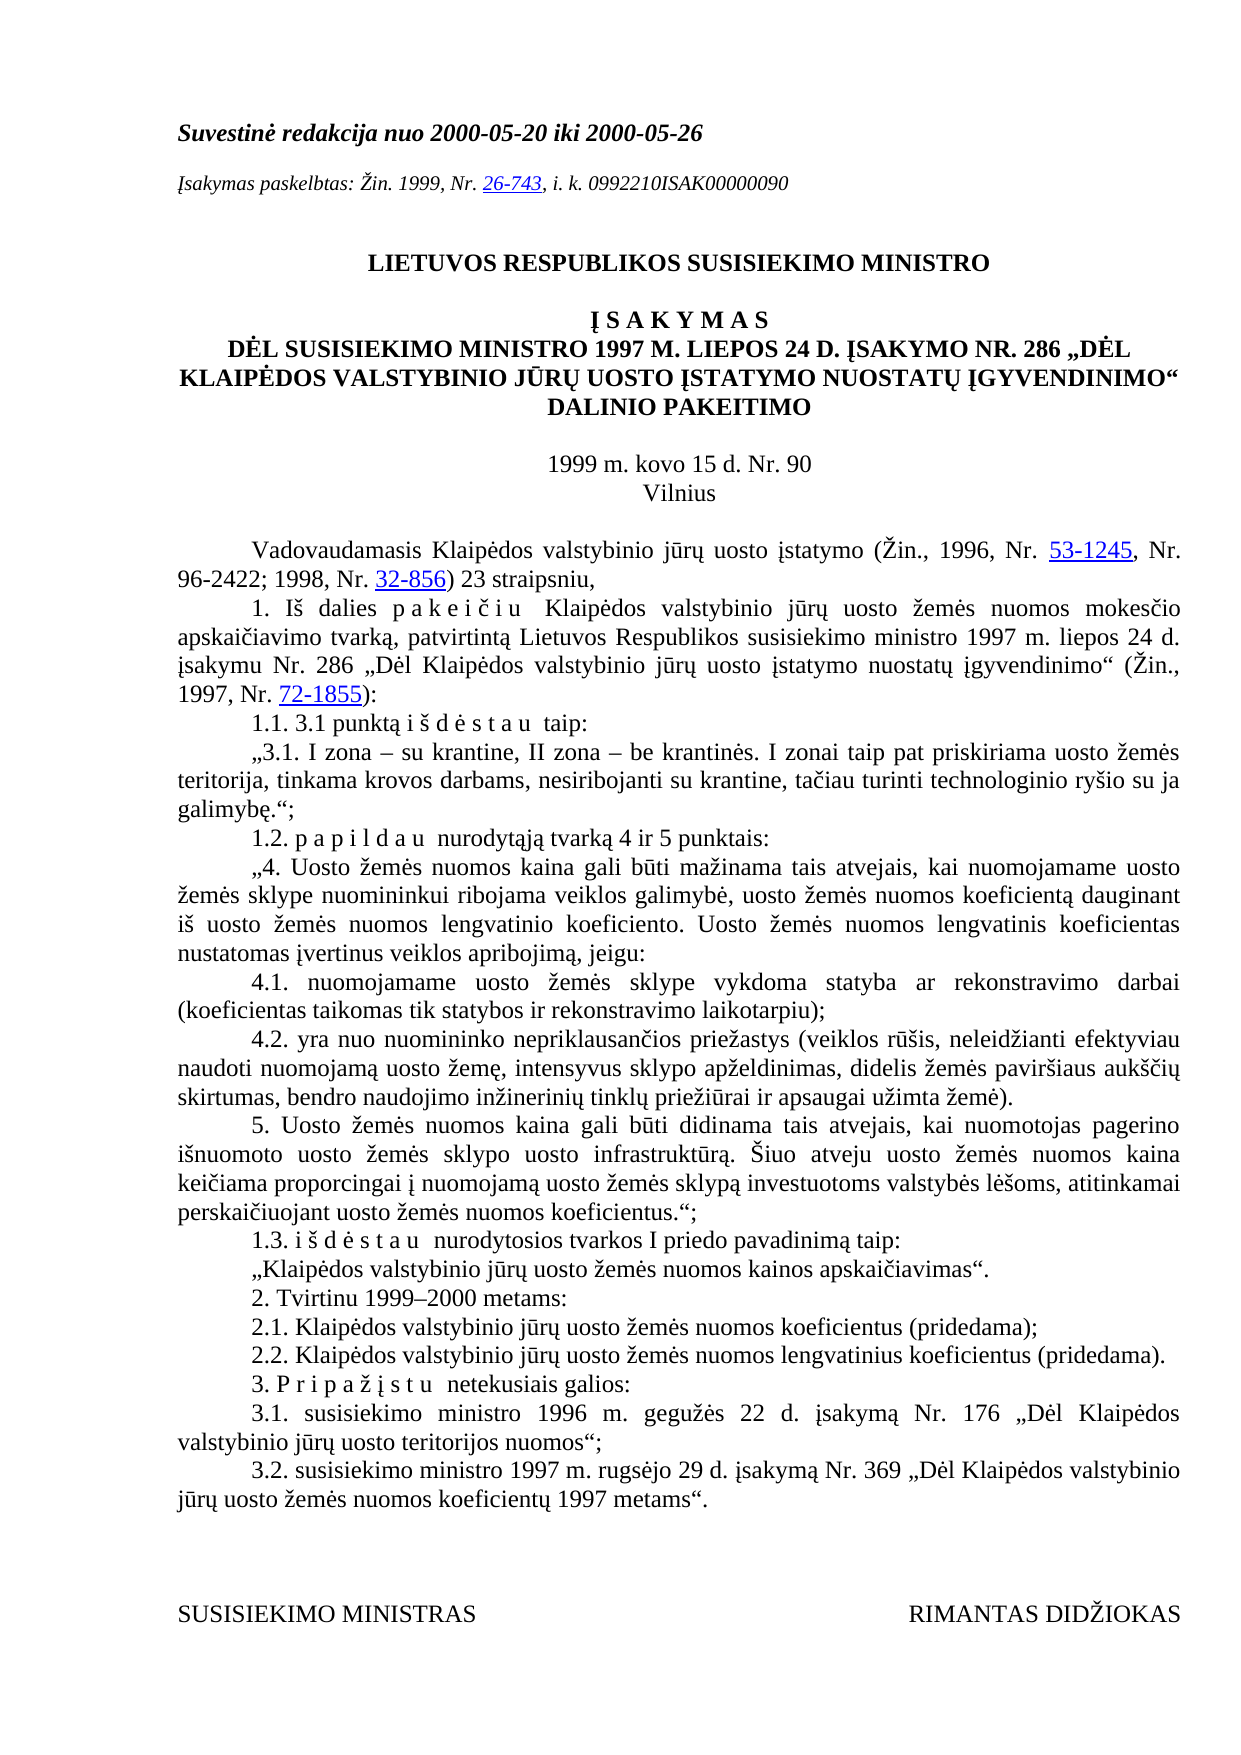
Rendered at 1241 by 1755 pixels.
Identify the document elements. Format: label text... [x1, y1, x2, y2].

text LIETUVOS RESPUBLIKOS SUSISIEKIMO MINISTRO [177, 248, 1181, 277]
text „Klaipėdos valstybinio jūrų uosto žemės nuomos kainos apskaičiavimas“. [177, 1254, 1181, 1283]
text 1. Iš dalies pakeičiu Klaipėdos valstybinio jūrų uosto žemės nuomos mokesčio apskaičiavimo tvarką, patvirtintą Lietuvos Respublikos susisiekimo ministro 1997 m. liepos 24 d. įsakymu Nr. 286 „Dėl Klaipėdos valstybinio jūrų uosto įstatymo nuostatų įgyvendinimo“ (Žin., 1997, Nr. 72-1855): [177, 593, 1181, 708]
text 4.2. yra nuo nuomininko nepriklausančios priežastys (veiklos rūšis, neleidžianti efektyviau naudoti nuomojamą uosto žemę, intensyvus sklypo apželdinimas, didelis žemės paviršiaus aukščių skirtumas, bendro naudojimo inžinerinių tinklų priežiūrai ir apsaugai užimta žemė). [177, 1024, 1181, 1110]
text 3.2. susisiekimo ministro 1997 m. rugsėjo 29 d. įsakymą Nr. 369 „Dėl Klaipėdos valstybinio jūrų uosto žemės nuomos koeficientų 1997 metams“. [177, 1455, 1181, 1513]
text DĖL SUSISIEKIMO MINISTRO 1997 M. LIEPOS 24 D. ĮSAKYMO NR. 286 „DĖL KLAIPĖDOS VALSTYBINIO JŪRŲ UOSTO ĮSTATYMO NUOSTATŲ ĮGYVENDINIMO“ DALINIO PAKEITIMO [177, 334, 1181, 420]
text Vilnius [177, 478, 1181, 507]
text Suvestinė redakcija nuo 2000-05-20 iki 2000-05-26 [177, 118, 1181, 147]
text SUSISIEKIMO MINISTRAS RIMANTAS DIDŽIOKAS [177, 1599, 1181, 1628]
text 3. Pripažįstu netekusiais galios: [177, 1369, 1181, 1398]
text Vadovaudamasis Klaipėdos valstybinio jūrų uosto įstatymo (Žin., 1996, Nr. 53-1245, Nr. 96-2422; 1998, Nr. 32-856) 23 straipsniu, [177, 535, 1181, 593]
text 1.3. išdėstau nurodytosios tvarkos I priedo pavadinimą taip: [177, 1225, 1181, 1254]
text „3.1. I zona – su krantine, II zona – be krantinės. I zonai taip pat priskiriama uosto žemės teritorija, tinkama krovos darbams, nesiribojanti su krantine, tačiau turinti technologinio ryšio su ja galimybę.“; [177, 737, 1181, 823]
text 3.1. susisiekimo ministro 1996 m. gegužės 22 d. įsakymą Nr. 176 „Dėl Klaipėdos valstybinio jūrų uosto teritorijos nuomos“; [177, 1398, 1181, 1455]
text 1999 m. kovo 15 d. Nr. 90 [177, 449, 1181, 478]
text 4.1. nuomojamame uosto žemės sklype vykdoma statyba ar rekonstravimo darbai (koeficientas taikomas tik statybos ir rekonstravimo laikotarpiu); [177, 967, 1181, 1024]
text 1.1. 3.1 punktą išdėstau taip: [177, 708, 1181, 737]
text „4. Uosto žemės nuomos kaina gali būti mažinama tais atvejais, kai nuomojamame uosto žemės sklype nuomininkui ribojama veiklos galimybė, uosto žemės nuomos koeficientą dauginant iš uosto žemės nuomos lengvatinio koeficiento. Uosto žemės nuomos lengvatinis koeficientas nustatomas įvertinus veiklos apribojimą, jeigu: [177, 852, 1181, 967]
text 5. Uosto žemės nuomos kaina gali būti didinama tais atvejais, kai nuomotojas pagerino išnuomoto uosto žemės sklypo uosto infrastruktūrą. Šiuo atveju uosto žemės nuomos kaina keičiama proporcingai į nuomojamą uosto žemės sklypą investuotoms valstybės lėšoms, atitinkamai perskaičiuojant uosto žemės nuomos koeficientus.“; [177, 1110, 1181, 1225]
text 1.2. papildau nurodytąją tvarką 4 ir 5 punktais: [177, 823, 1181, 852]
text Įsakymas paskelbtas: Žin. 1999, Nr. 26-743, i. k. 0992210ISAK00000090 [177, 171, 1181, 195]
text 2. Tvirtinu 1999–2000 metams: [177, 1283, 1181, 1312]
text 2.2. Klaipėdos valstybinio jūrų uosto žemės nuomos lengvatinius koeficientus (pridedama). [177, 1340, 1181, 1369]
text Į S A K Y M A S [177, 305, 1181, 334]
text 2.1. Klaipėdos valstybinio jūrų uosto žemės nuomos koeficientus (pridedama); [177, 1312, 1181, 1340]
